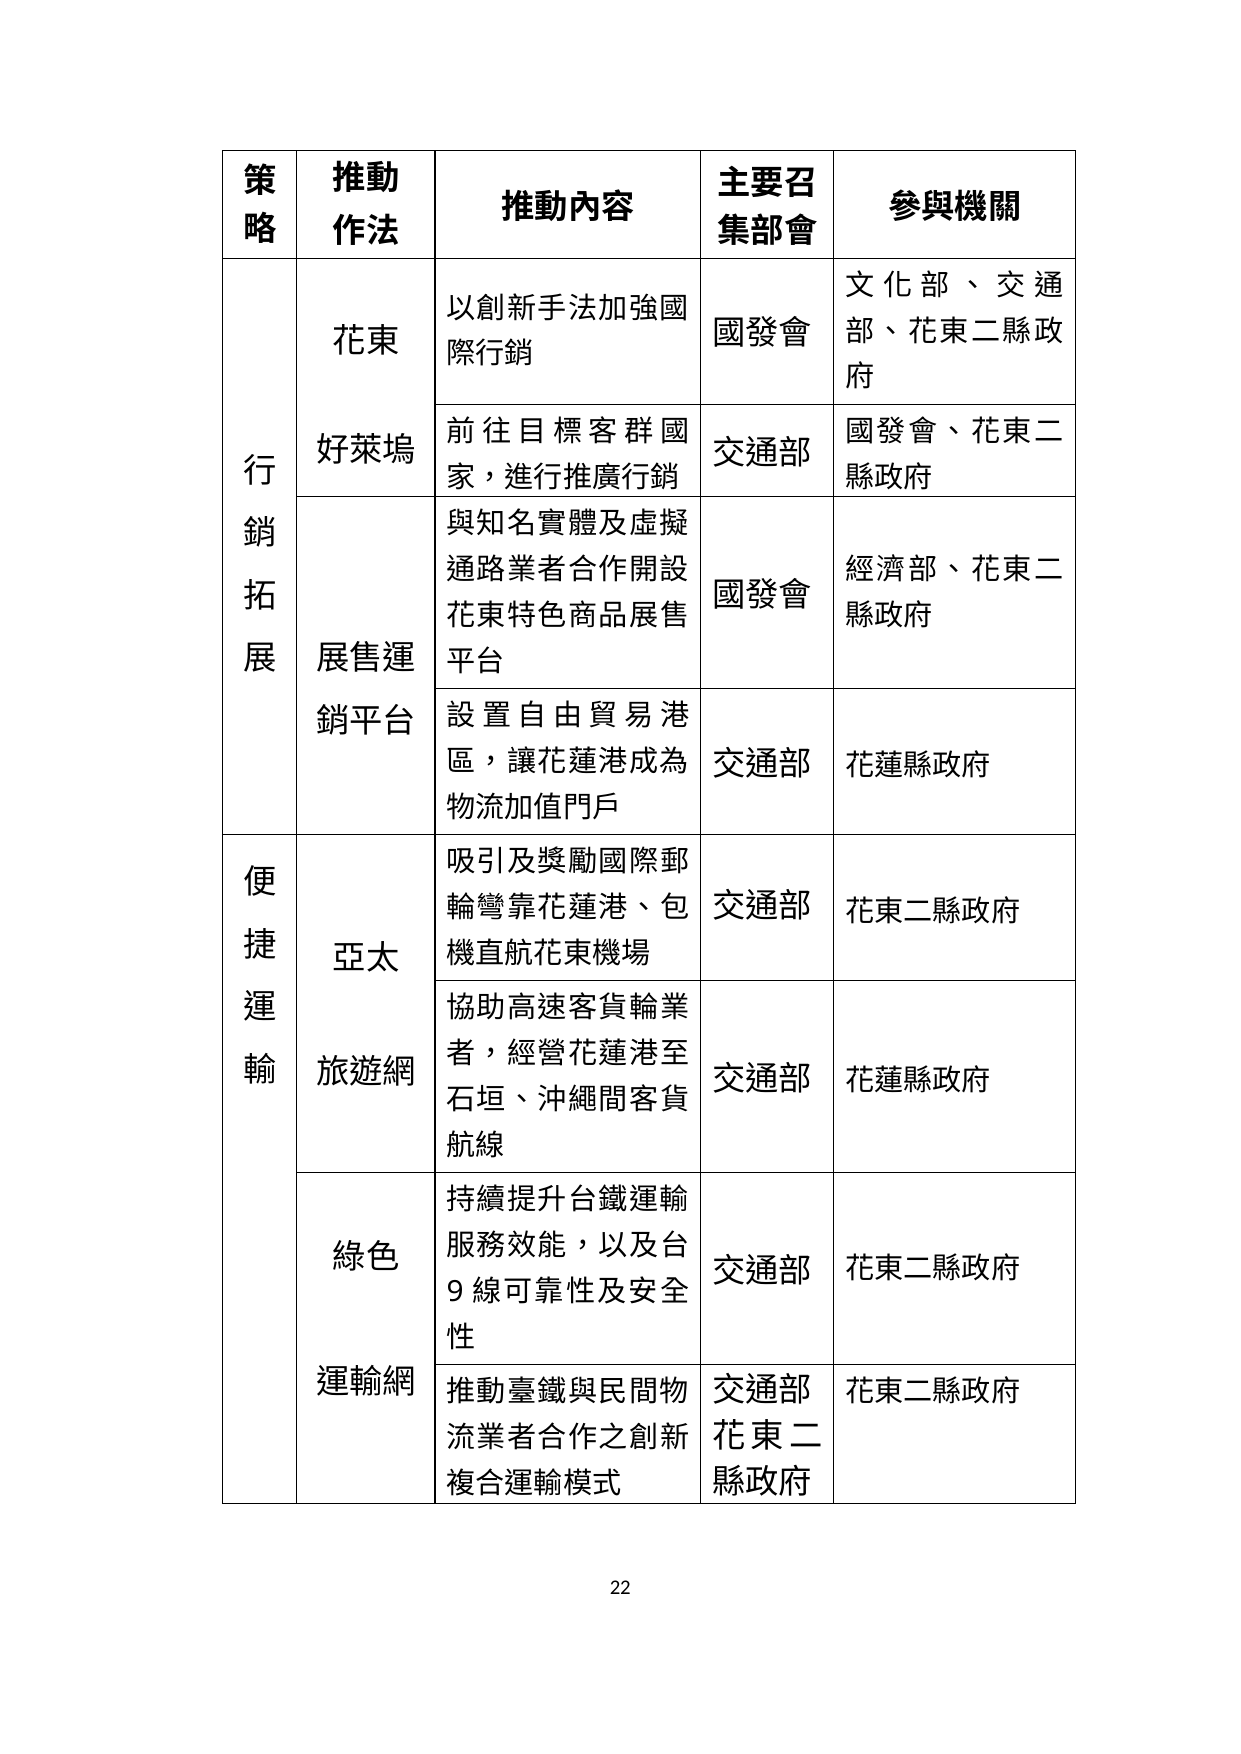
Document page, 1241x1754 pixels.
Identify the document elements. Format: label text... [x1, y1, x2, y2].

table_cell 交通部 [701, 981, 833, 1172]
table_cell 綠色 運輸網 [297, 1173, 434, 1502]
table_cell 花東 好萊塢 [297, 259, 434, 496]
table_cell 花東二縣政府 [834, 1173, 1075, 1364]
table_cell 國發會 [701, 497, 833, 688]
table_cell 花東二縣政府 [834, 1365, 1075, 1502]
table_cell 花蓮縣政府 [834, 689, 1075, 834]
table_cell 以創新手法加強國際行銷 [436, 259, 700, 403]
table_cell 國發會 [701, 259, 833, 403]
table_cell 花東二縣政府 [834, 835, 1075, 980]
table_cell 與知名實體及虛擬通路業者合作開設花東特色商品展售平台 [436, 497, 700, 688]
table_cell 交通部 [701, 835, 833, 980]
table_cell 行銷拓展 [223, 259, 296, 834]
table_header 推動 作法 [297, 151, 434, 257]
table_cell 持續提升台鐵運輸服務效能，以及台9線可靠性及安全性 [436, 1173, 700, 1364]
table_cell 便捷運輸 [223, 835, 296, 1502]
table_header 策略 [223, 151, 296, 257]
table_cell 亞太 旅遊網 [297, 835, 434, 1172]
table_cell 交通部 [701, 405, 833, 496]
table_cell 交通部 [701, 689, 833, 834]
table_cell 前往目標客群國家，進行推廣行銷 [436, 405, 700, 496]
table_cell 交通部 花東二縣政府 [701, 1365, 833, 1502]
table_cell 文化部、交通部、花東二縣政府 [834, 259, 1075, 403]
table_cell 經濟部、花東二縣政府 [834, 497, 1075, 688]
table_header 推動內容 [436, 151, 700, 257]
table_cell 交通部 [701, 1173, 833, 1364]
table_cell 吸引及獎勵國際郵輪彎靠花蓮港、包機直航花東機場 [436, 835, 700, 980]
table_cell 協助高速客貨輪業者，經營花蓮港至石垣、沖繩間客貨航線 [436, 981, 700, 1172]
table_cell 展售運銷平台 [297, 497, 434, 834]
table_cell 花蓮縣政府 [834, 981, 1075, 1172]
table_header 主要召集部會 [701, 151, 833, 257]
table_cell 設置自由貿易港區，讓花蓮港成為物流加值門戶 [436, 689, 700, 834]
table_cell 推動臺鐵與民間物流業者合作之創新複合運輸模式 [436, 1365, 700, 1502]
table_header 參與機關 [834, 151, 1075, 257]
table_cell 國發會、花東二縣政府 [834, 405, 1075, 496]
